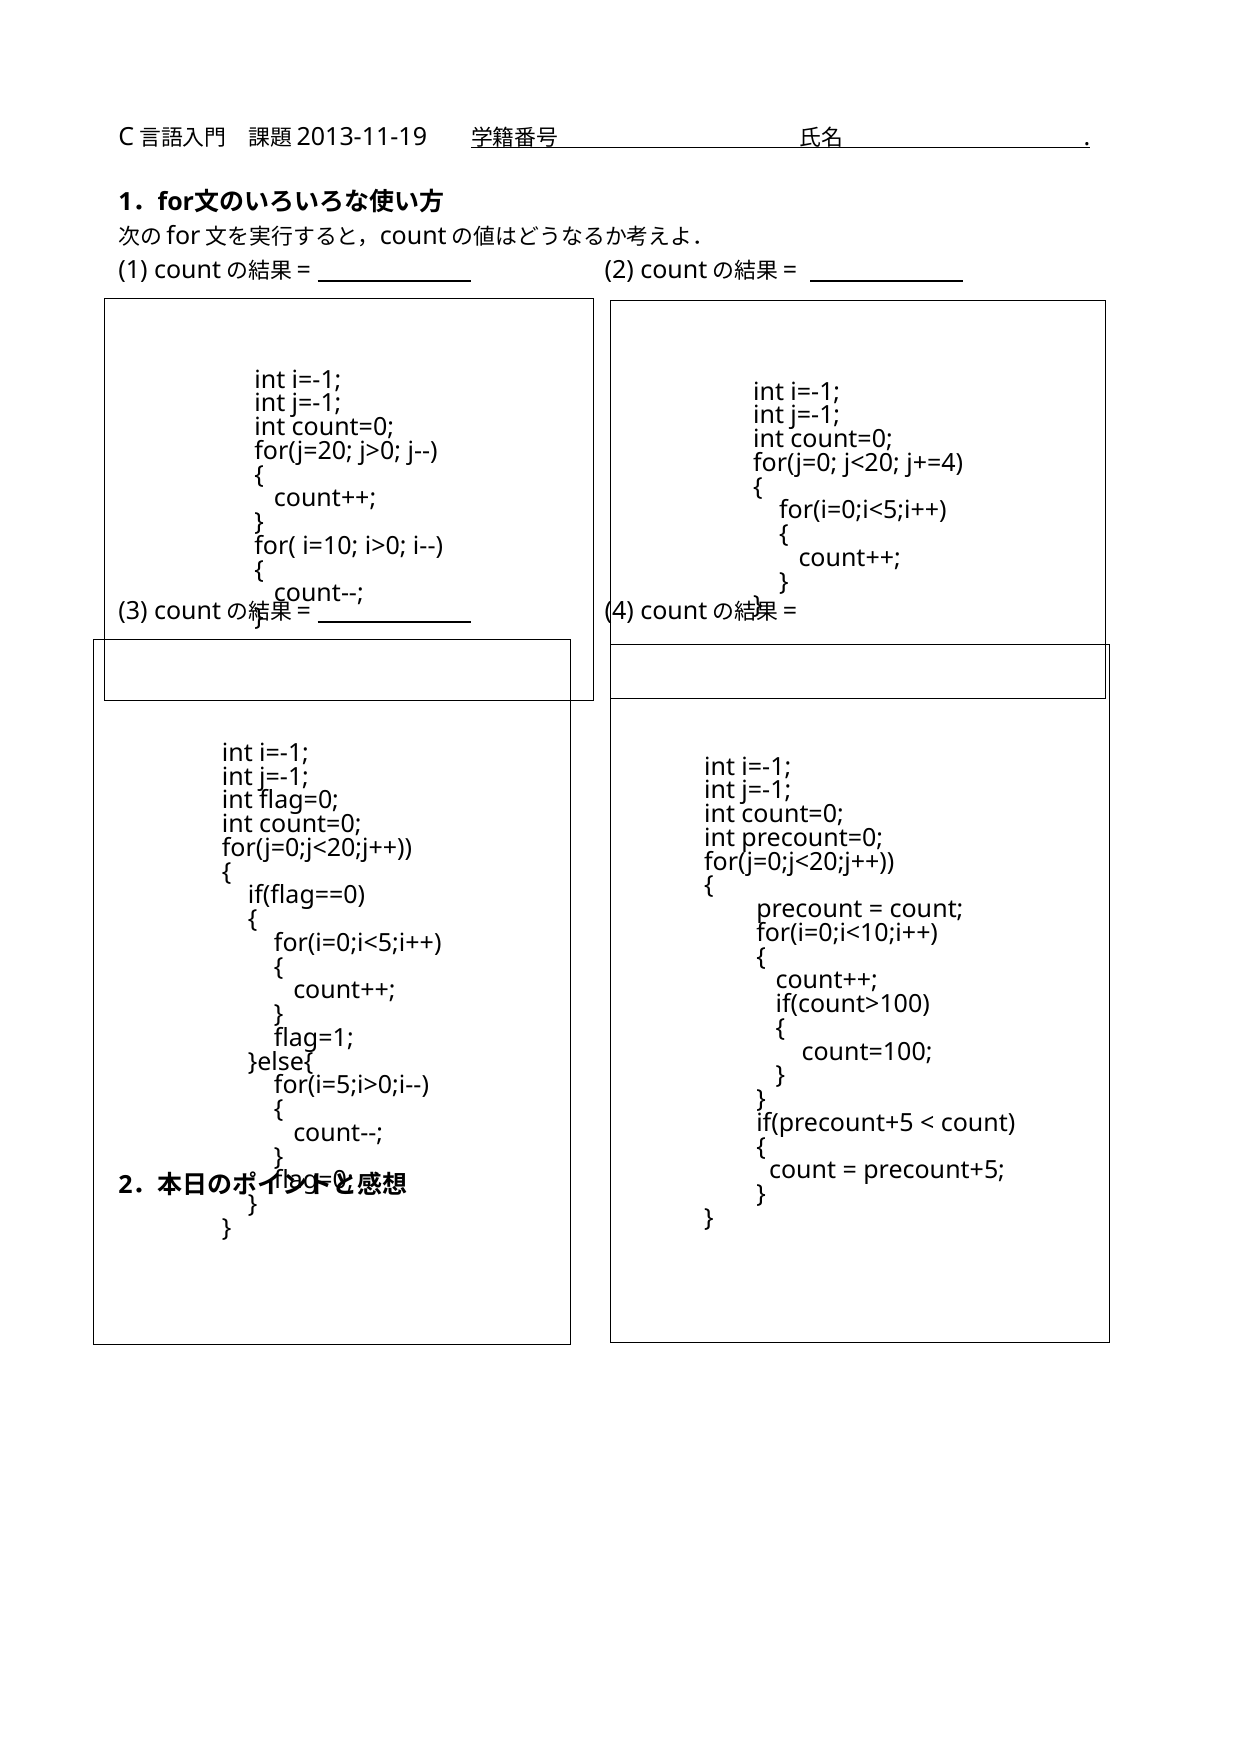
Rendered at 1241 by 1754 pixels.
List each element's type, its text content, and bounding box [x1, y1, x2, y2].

subtitle 1．for文のいろいろな使い方 [118, 181, 1122, 218]
text 次のfor文を実行すると，countの値はどうなるか考えよ． [118, 218, 1122, 252]
subtitle 2．本日のポイントと感想 [1110, 1166, 1122, 1201]
text C言語入門 課題2013-11-19 学籍番号 氏名 . [118, 118, 1122, 152]
subtitle 2．本日のポイントと感想 [118, 1166, 570, 1201]
subtitle 2．本日のポイントと感想 [571, 1166, 610, 1201]
subtitle 2．本日のポイントと感想 [611, 1166, 1109, 1201]
text (3) countの結果 = (4) countの結果 = [118, 592, 593, 626]
text (1) countの結果 = (2) countの結果 = [118, 252, 1122, 286]
text (3) countの結果 = (4) countの結果 = [611, 592, 1105, 626]
